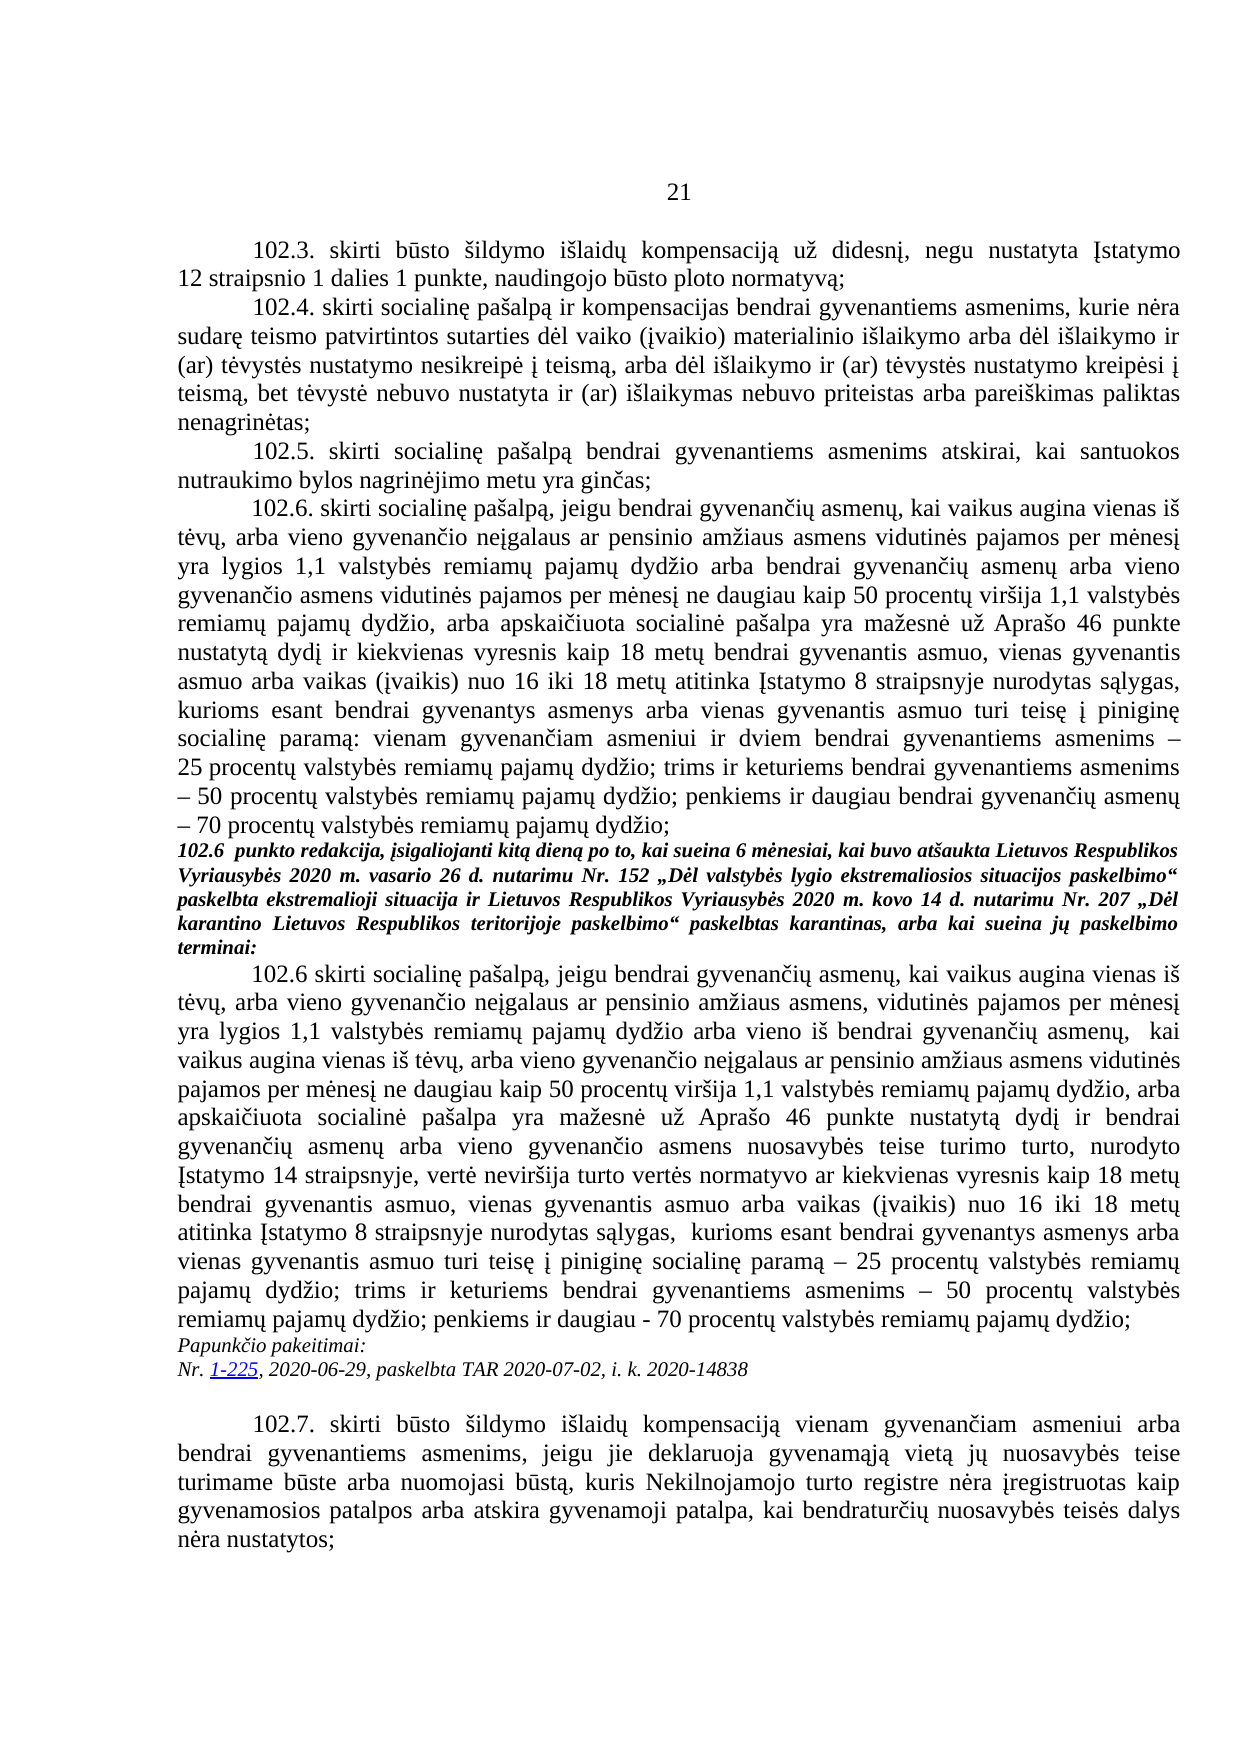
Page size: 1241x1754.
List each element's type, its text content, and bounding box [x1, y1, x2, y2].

text 102.6 skirti socialinę pašalpą, jeigu bendrai gyvenančių asmenų, kai vaikus augina vienas iš tėvų, arba vieno gyvenančio neįgalaus ar pensinio amžiaus asmens, vidutinės pajamos per mėnesį yra lygios 1,1 valstybės remiamų pajamų dydžio arba vieno iš bendrai gyvenančių asmenų, kai vaikus augina vienas iš tėvų, arba vieno gyvenančio neįgalaus ar pensinio amžiaus asmens vidutinės pajamos per mėnesį ne daugiau kaip 50 procentų viršija 1,1 valstybės remiamų pajamų dydžio, arba apskaičiuota socialinė pašalpa yra mažesnė už Aprašo 46 punkte nustatytą dydį ir bendrai gyvenančių asmenų arba vieno gyvenančio asmens nuosavybės teise turimo turto, nurodyto Įstatymo 14 straipsnyje, vertė neviršija turto vertės normatyvo ar kiekvienas vyresnis kaip 18 metų bendrai gyvenantis asmuo, vienas gyvenantis asmuo arba vaikas (įvaikis) nuo 16 iki 18 metų atitinka Įstatymo 8 straipsnyje nurodytas sąlygas, kurioms esant bendrai gyvenantys asmenys arba vienas gyvenantis asmuo turi teisę į piniginę socialinę paramą – 25 procentų valstybės remiamų pajamų dydžio; trims ir keturiems bendrai gyvenantiems asmenims – 50 procentų valstybės remiamų pajamų dydžio; penkiems ir daugiau - 70 procentų valstybės remiamų pajamų dydžio; [177, 959, 1181, 1332]
text 102.7. skirti būsto šildymo išlaidų kompensaciją vienam gyvenančiam asmeniui arba bendrai gyvenantiems asmenims, jeigu jie deklaruoja gyvenamąją vietą jų nuosavybės teise turimame būste arba nuomojasi būstą, kuris Nekilnojamojo turto registre nėra įregistruotas kaip gyvenamosios patalpos arba atskira gyvenamoji patalpa, kai bendraturčių nuosavybės teisės dalys nėra nustatytos; [177, 1409, 1181, 1553]
text 102.6. skirti socialinę pašalpą, jeigu bendrai gyvenančių asmenų, kai vaikus augina vienas iš tėvų, arba vieno gyvenančio neįgalaus ar pensinio amžiaus asmens vidutinės pajamos per mėnesį yra lygios 1,1 valstybės remiamų pajamų dydžio arba bendrai gyvenančių asmenų arba vieno gyvenančio asmens vidutinės pajamos per mėnesį ne daugiau kaip 50 procentų viršija 1,1 valstybės remiamų pajamų dydžio, arba apskaičiuota socialinė pašalpa yra mažesnė už Aprašo 46 punkte nustatytą dydį ir kiekvienas vyresnis kaip 18 metų bendrai gyvenantis asmuo, vienas gyvenantis asmuo arba vaikas (įvaikis) nuo 16 iki 18 metų atitinka Įstatymo 8 straipsnyje nurodytas sąlygas, kurioms esant bendrai gyvenantys asmenys arba vienas gyvenantis asmuo turi teisę į piniginę socialinę paramą: vienam gyvenančiam asmeniui ir dviem bendrai gyvenantiems asmenims – 25 procentų valstybės remiamų pajamų dydžio; trims ir keturiems bendrai gyvenantiems asmenims – 50 procentų valstybės remiamų pajamų dydžio; penkiems ir daugiau bendrai gyvenančių asmenų – 70 procentų valstybės remiamų pajamų dydžio; [177, 493, 1181, 838]
text 102.3. skirti būsto šildymo išlaidų kompensaciją už didesnį, negu nustatyta Įstatymo 12 straipsnio 1 dalies 1 punkte, naudingojo būsto ploto normatyvą; [177, 235, 1181, 292]
text 102.4. skirti socialinę pašalpą ir kompensacijas bendrai gyvenantiems asmenims, kurie nėra sudarę teismo patvirtintos sutarties dėl vaiko (įvaikio) materialinio išlaikymo arba dėl išlaikymo ir (ar) tėvystės nustatymo nesikreipė į teismą, arba dėl išlaikymo ir (ar) tėvystės nustatymo kreipėsi į teismą, bet tėvystė nebuvo nustatyta ir (ar) išlaikymas nebuvo priteistas arba pareiškimas paliktas nenagrinėtas; [177, 292, 1181, 436]
text Papunkčio pakeitimai: [177, 1332, 1181, 1357]
text Nr. 1-225, 2020-06-29, paskelbta TAR 2020-07-02, i. k. 2020-14838 [177, 1357, 1181, 1381]
text 102.5. skirti socialinę pašalpą bendrai gyvenantiems asmenims atskirai, kai santuokos nutraukimo bylos nagrinėjimo metu yra ginčas; [177, 436, 1181, 493]
text 102.6 punkto redakcija, įsigaliojanti kitą dieną po to, kai sueina 6 mėnesiai, kai buvo atšaukta Lietuvos Respublikos Vyriausybės 2020 m. vasario 26 d. nutarimu Nr. 152 „Dėl valstybės lygio ekstremaliosios situacijos paskelbimo“ paskelbta ekstremalioji situacija ir Lietuvos Respublikos Vyriausybės 2020 m. kovo 14 d. nutarimu Nr. 207 „Dėl karantino Lietuvos Respublikos teritorijoje paskelbimo“ paskelbtas karantinas, arba kai sueina jų paskelbimo terminai: [177, 838, 1181, 959]
